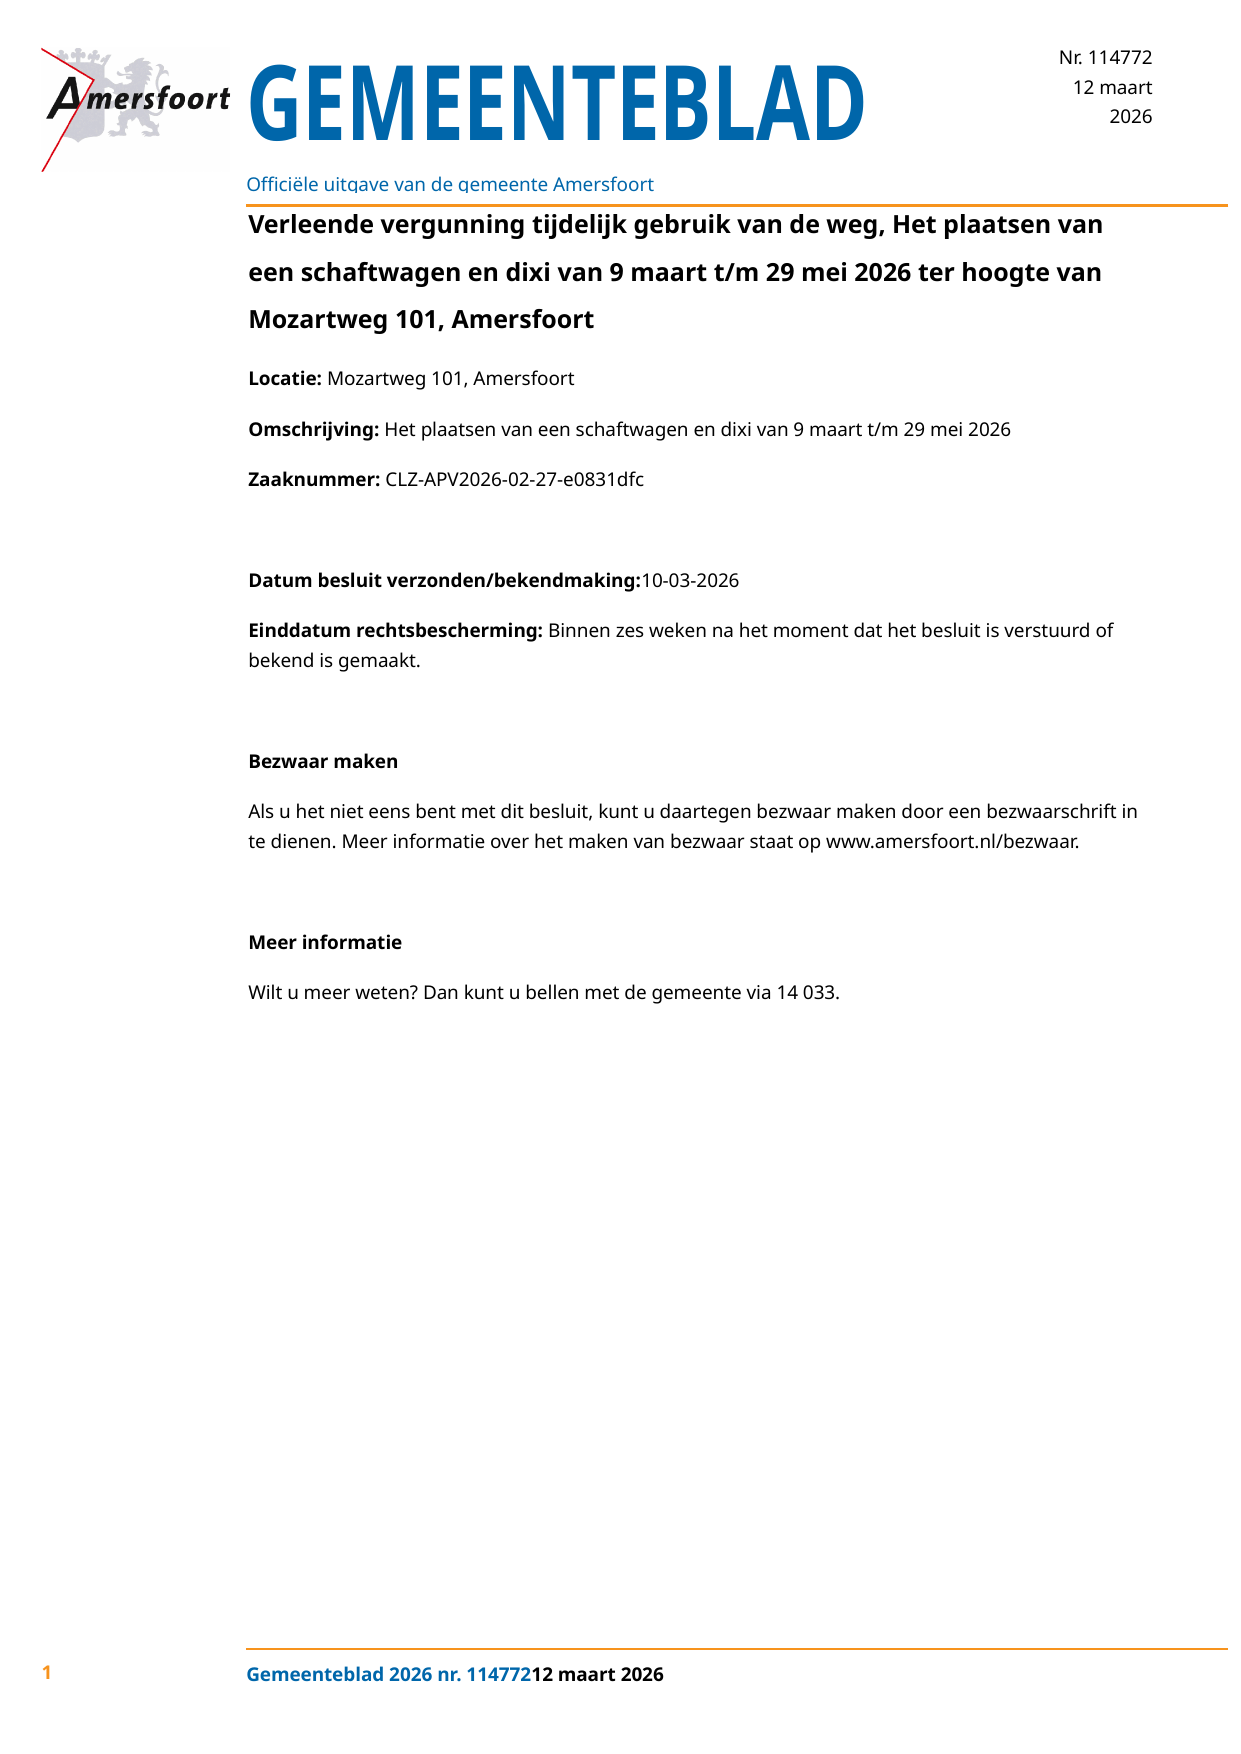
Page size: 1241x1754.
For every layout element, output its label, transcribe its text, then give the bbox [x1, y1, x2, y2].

text Omschrijving: Het plaatsen van een schaftwagen en dixi van 9 maart t/m 29 mei 2026 [248, 416, 1152, 442]
text Datum besluit verzonden/bekendmaking:10-03-2026 [248, 567, 1152, 593]
text Bezwaar maken [248, 748, 1152, 774]
text Einddatum rechtsbescherming: Binnen zes weken na het moment dat het besluit is verstuurd of bekend is gemaakt. [248, 618, 1152, 673]
text Als u het niet eens bent met dit besluit, kunt u daartegen bezwaar maken door een bezwaarschrift in te dienen. Meer informatie over het maken van bezwaar staat op www.amersfoort.nl/bezwaar. [248, 798, 1152, 854]
text Locatie: Mozartweg 101, Amersfoort [248, 366, 1152, 391]
picture [41, 47, 231, 172]
text Meer informatie [248, 929, 1152, 954]
text Verleende vergunning tijdelijk gebruik van de weg, Het plaatsen van een schaftwagen en dixi van 9 maart t/m 29 mei 2026 ter hoogte van Mozartweg 101, Amersfoort [248, 207, 1152, 336]
text Zaaknummer: CLZ-APV2026-02-27-e0831dfc [248, 466, 1152, 492]
text Wilt u meer weten? Dan kunt u bellen met de gemeente via 14 033. [248, 979, 1152, 1005]
